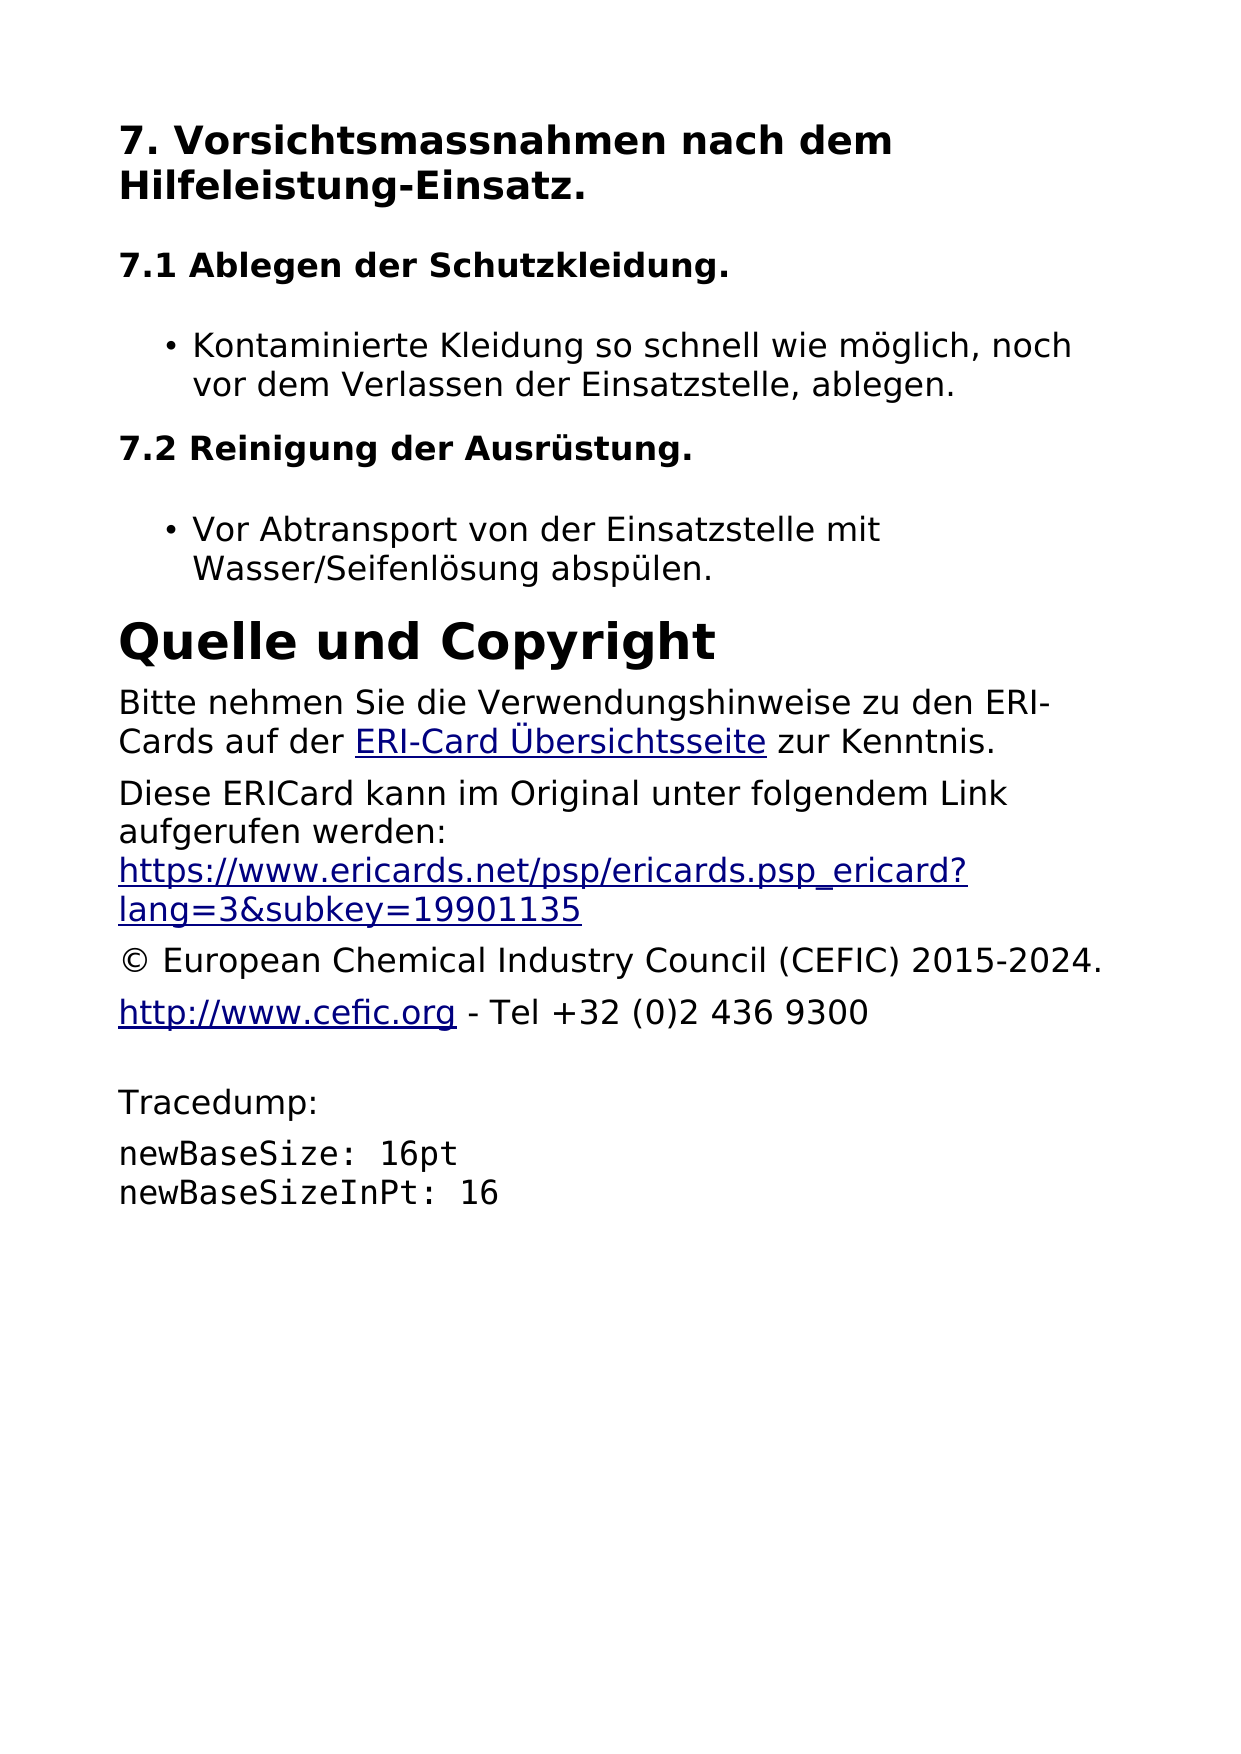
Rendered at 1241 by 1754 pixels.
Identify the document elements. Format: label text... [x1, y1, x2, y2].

list Kontaminierte Kleidung so schnell wie möglich, noch vor dem Verlassen der Einsatzstelle, ablegen. [177, 327, 1122, 404]
text © European Chemical Industry Council (CEFIC) 2015-2024. [118, 942, 1122, 981]
subtitle Quelle und Copyright [118, 613, 1122, 671]
subtitle 7. Vorsichtsmassnahmen nach dem Hilfeleistung-Einsatz. [118, 118, 1122, 208]
list Vor Abtransport von der Einsatzstelle mit Wasser/Seifenlösung abspülen. [177, 510, 1122, 588]
text http://www.cefic.org - Tel +32 (0)2 436 9300 [118, 993, 1122, 1032]
text newBaseSize: 16pt newBaseSizeInPt: 16 [118, 1135, 1122, 1213]
subtitle 7.2 Reinigung der Ausrüstung. [118, 429, 1122, 468]
text Bitte nehmen Sie die Verwendungshinweise zu den ERI-Cards auf der ERI-Card Übersichtsseite zur Kenntnis. [118, 684, 1122, 762]
text Tracedump: [118, 1045, 1122, 1122]
text Diese ERICard kann im Original unter folgendem Link aufgerufen werden: https://www.ericards.net/psp/ericards.psp_ericard?lang=3&subkey=19901135 [118, 774, 1122, 929]
subtitle 7.1 Ablegen der Schutzkleidung. [118, 246, 1122, 285]
